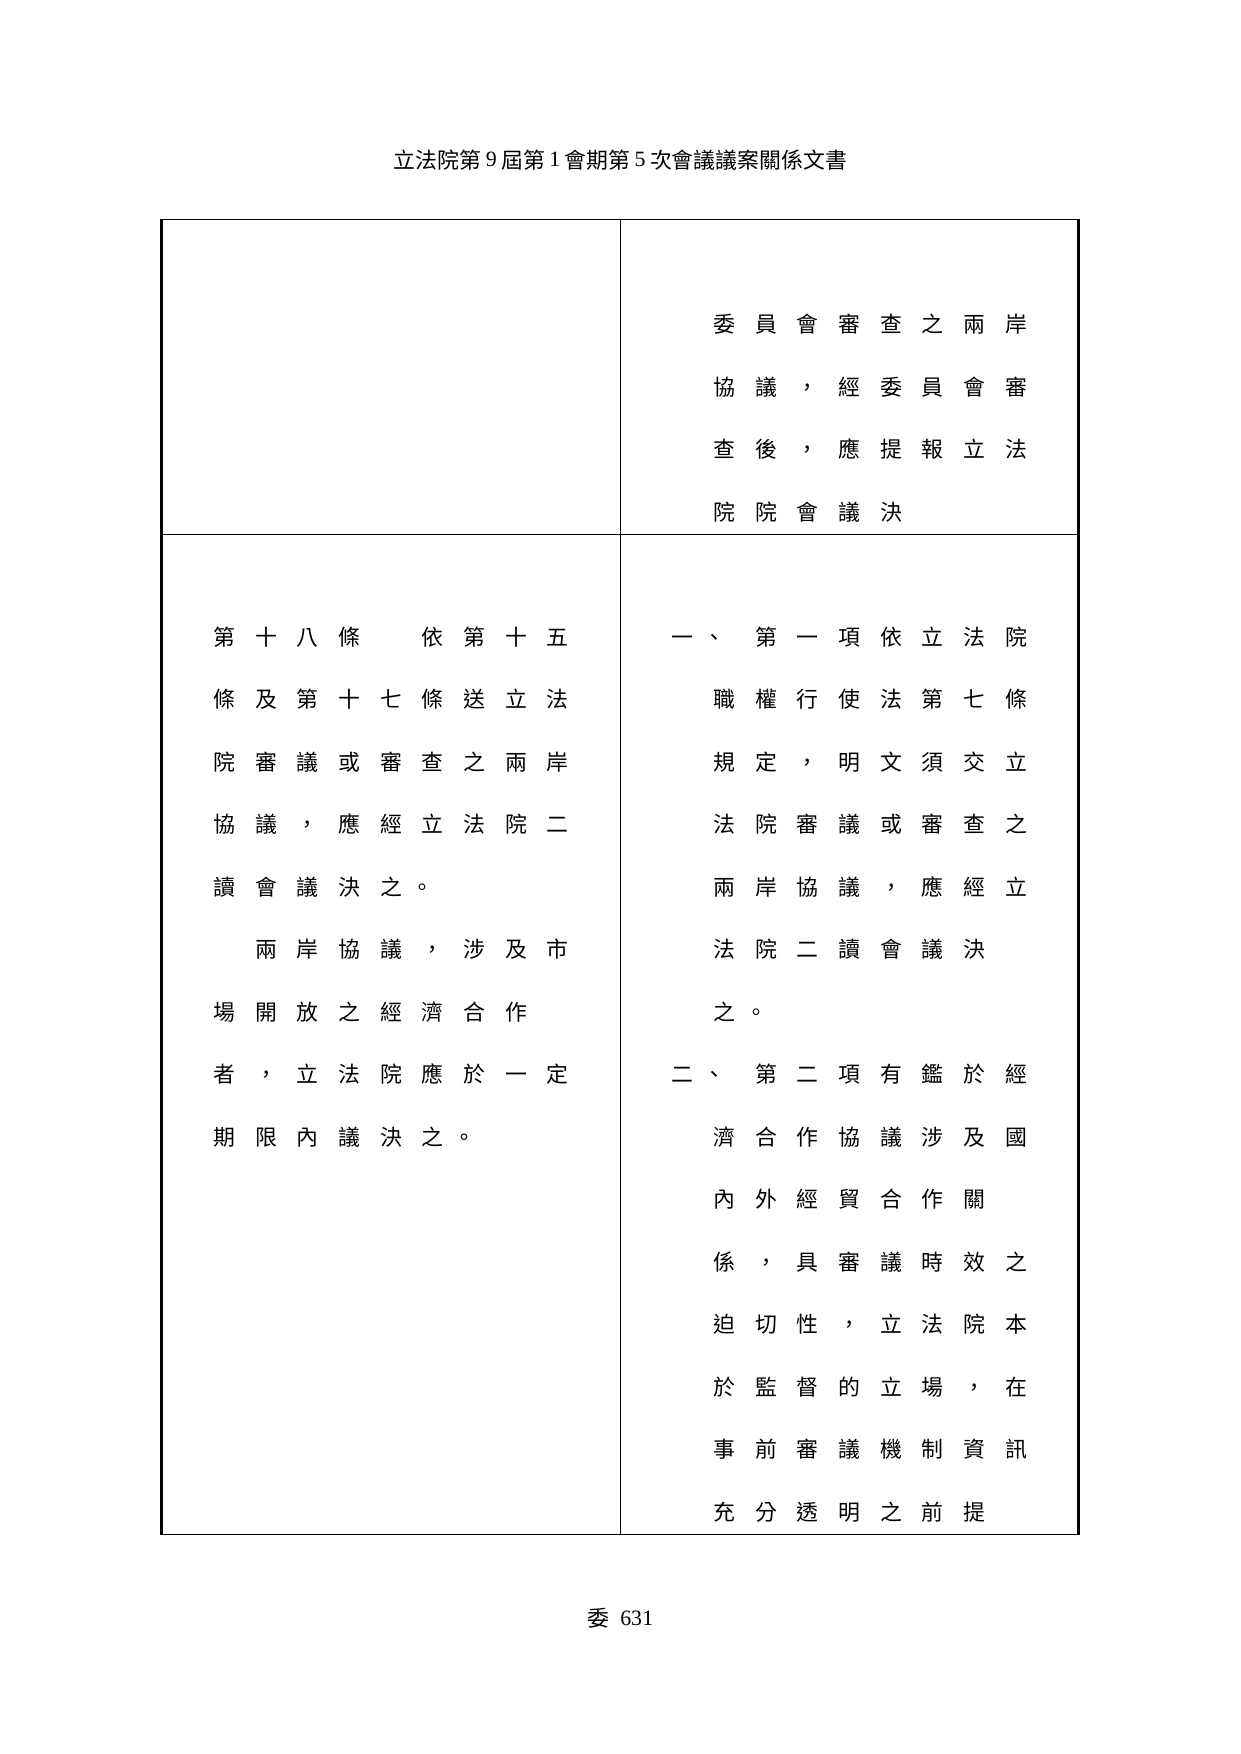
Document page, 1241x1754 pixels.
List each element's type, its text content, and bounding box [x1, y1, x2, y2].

table_cell 一、第一項依立法院職權行使法第七條規定，明文須交立法院審議或審查之兩岸協議，應經立法院二讀會議決之。 二、第二項有鑑於經濟合作協議涉及國內外經貿合作關係，具審議時效之迫切性，立法院本於監督的立場，在事前審議機制資訊充分透明之前提 [621, 535, 1077, 1534]
table_cell 委員會審查之兩岸協議，經委員會審查後，應提報立法院院會議決 [621, 220, 1077, 534]
table_cell 第十八條 依第十五條及第十七條送立法院審議或審查之兩岸協議，應經立法院二讀會議決之。 兩岸協議，涉及市場開放之經濟合作者，立法院應於一定期限內議決之。 [163, 535, 620, 1534]
table_cell [163, 220, 620, 534]
